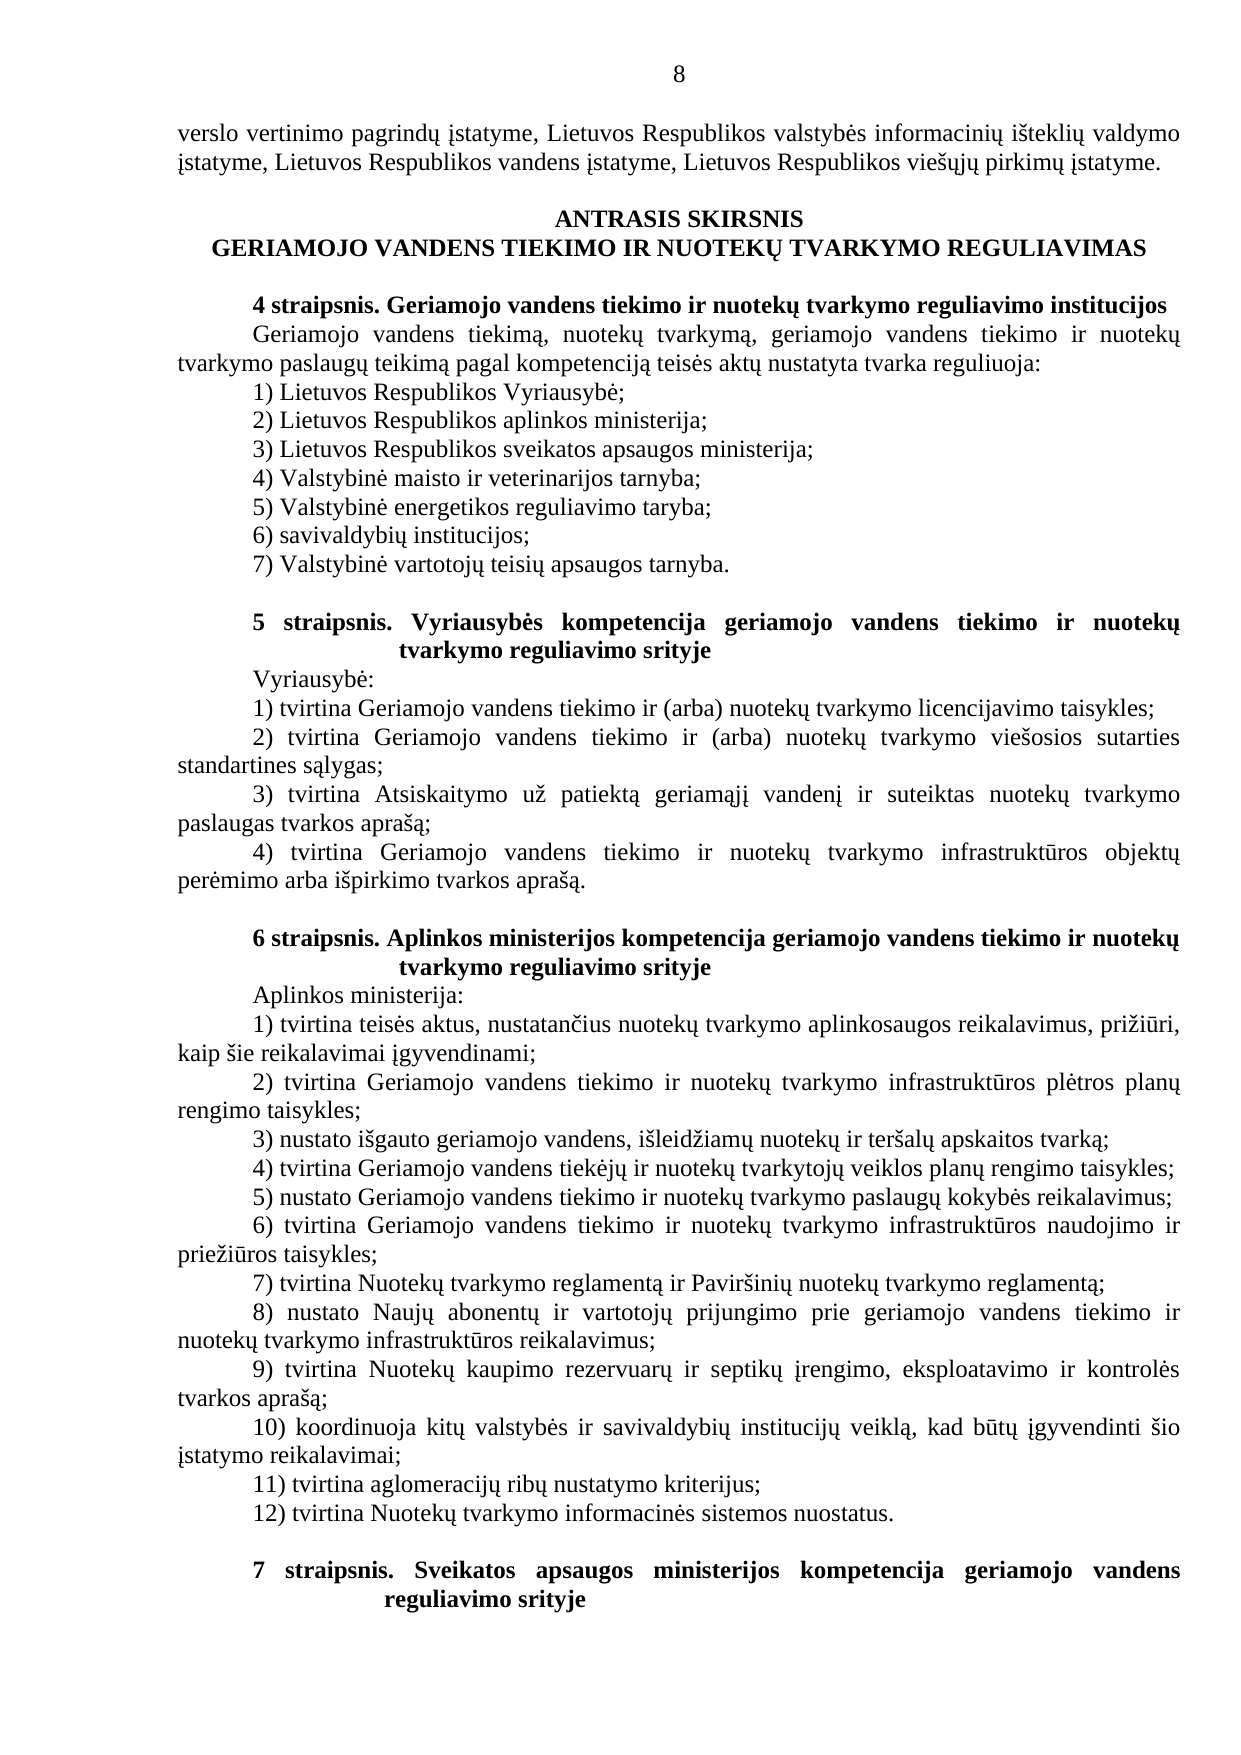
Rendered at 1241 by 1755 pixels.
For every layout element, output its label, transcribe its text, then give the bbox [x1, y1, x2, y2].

text 5 straipsnis. Vyriausybės kompetencija geriamojo vandens tiekimo ir nuotekų tvarkymo reguliavimo srityje [252, 607, 1181, 664]
text 7) tvirtina Nuotekų tvarkymo reglamentą ir Paviršinių nuotekų tvarkymo reglamentą; [177, 1268, 1181, 1297]
text 8) nustato Naujų abonentų ir vartotojų prijungimo prie geriamojo vandens tiekimo ir nuotekų tvarkymo infrastruktūros reikalavimus; [177, 1297, 1181, 1354]
text 12) tvirtina Nuotekų tvarkymo informacinės sistemos nuostatus. [177, 1498, 1181, 1527]
text 7 straipsnis. Sveikatos apsaugos ministerijos kompetencija geriamojo vandens reguliavimo srityje [252, 1556, 1181, 1613]
text 4) tvirtina Geriamojo vandens tiekimo ir nuotekų tvarkymo infrastruktūros objektų perėmimo arba išpirkimo tvarkos aprašą. [177, 837, 1181, 894]
text 3) Lietuvos Respublikos sveikatos apsaugos ministerija; [177, 434, 1181, 463]
text 4) tvirtina Geriamojo vandens tiekėjų ir nuotekų tvarkytojų veiklos planų rengimo taisykles; [177, 1153, 1181, 1182]
text 9) tvirtina Nuotekų kaupimo rezervuarų ir septikų įrengimo, eksploatavimo ir kontrolės tvarkos aprašą; [177, 1354, 1181, 1412]
text 4) Valstybinė maisto ir veterinarijos tarnyba; [177, 463, 1181, 492]
text GERIAMOJO VANDENS TIEKIMO IR NUOTEKŲ TVARKYMO REGULIAVIMAS [177, 233, 1181, 262]
text 10) koordinuoja kitų valstybės ir savivaldybių institucijų veiklą, kad būtų įgyvendinti šio įstatymo reikalavimai; [177, 1412, 1181, 1469]
text 3) nustato išgauto geriamojo vandens, išleidžiamų nuotekų ir teršalų apskaitos tvarką; [177, 1124, 1181, 1153]
text Aplinkos ministerija: [177, 981, 1181, 1009]
text Geriamojo vandens tiekimą, nuotekų tvarkymą, geriamojo vandens tiekimo ir nuotekų tvarkymo paslaugų teikimą pagal kompetenciją teisės aktų nustatyta tvarka reguliuoja: [177, 319, 1181, 377]
text 11) tvirtina aglomeracijų ribų nustatymo kriterijus; [177, 1469, 1181, 1498]
text 3) tvirtina Atsiskaitymo už patiektą geriamąjį vandenį ir suteiktas nuotekų tvarkymo paslaugas tvarkos aprašą; [177, 779, 1181, 837]
text 1) tvirtina teisės aktus, nustatančius nuotekų tvarkymo aplinkosaugos reikalavimus, prižiūri, kaip šie reikalavimai įgyvendinami; [177, 1009, 1181, 1067]
text 5) Valstybinė energetikos reguliavimo taryba; [177, 492, 1181, 521]
text 2) tvirtina Geriamojo vandens tiekimo ir nuotekų tvarkymo infrastruktūros plėtros planų rengimo taisykles; [177, 1067, 1181, 1124]
text ANTRASIS SKIRSNIS [177, 204, 1181, 233]
text verslo vertinimo pagrindų įstatyme, Lietuvos Respublikos valstybės informacinių išteklių valdymo įstatyme, Lietuvos Respublikos vandens įstatyme, Lietuvos Respublikos viešųjų pirkimų įstatyme. [177, 118, 1181, 176]
text 2) Lietuvos Respublikos aplinkos ministerija; [177, 406, 1181, 434]
text 2) tvirtina Geriamojo vandens tiekimo ir (arba) nuotekų tvarkymo viešosios sutarties standartines sąlygas; [177, 722, 1181, 779]
text 1) Lietuvos Respublikos Vyriausybė; [177, 377, 1181, 406]
text 5) nustato Geriamojo vandens tiekimo ir nuotekų tvarkymo paslaugų kokybės reikalavimus; [177, 1182, 1181, 1211]
text 6 straipsnis. Aplinkos ministerijos kompetencija geriamojo vandens tiekimo ir nuotekų tvarkymo reguliavimo srityje [252, 923, 1181, 981]
text 4 straipsnis. Geriamojo vandens tiekimo ir nuotekų tvarkymo reguliavimo institucijos [252, 291, 1181, 319]
text Vyriausybė: [177, 664, 1181, 693]
text 6) savivaldybių institucijos; [177, 521, 1181, 549]
text 7) Valstybinė vartotojų teisių apsaugos tarnyba. [177, 549, 1181, 578]
text 6) tvirtina Geriamojo vandens tiekimo ir nuotekų tvarkymo infrastruktūros naudojimo ir priežiūros taisykles; [177, 1211, 1181, 1268]
text 1) tvirtina Geriamojo vandens tiekimo ir (arba) nuotekų tvarkymo licencijavimo taisykles; [177, 693, 1181, 722]
